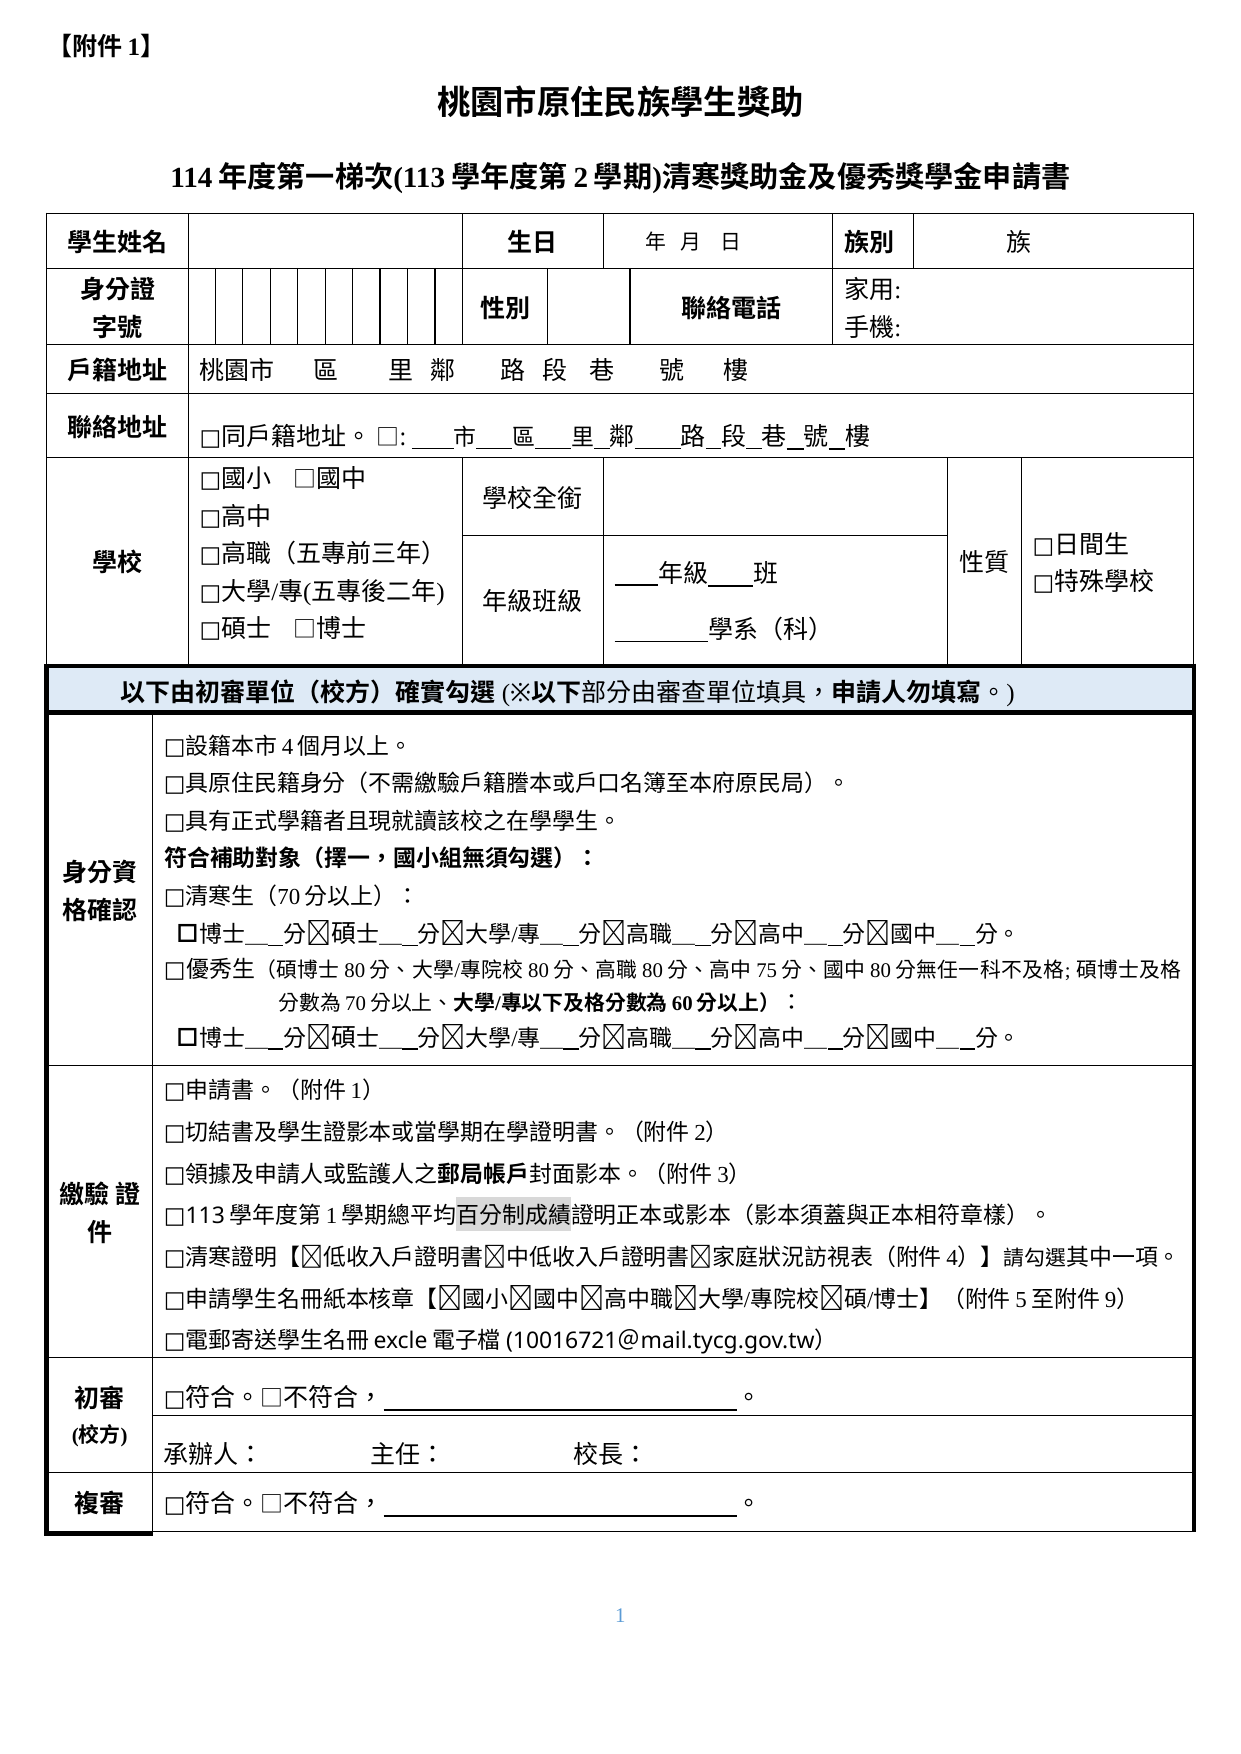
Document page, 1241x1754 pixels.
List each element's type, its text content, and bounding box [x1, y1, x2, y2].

table_cell 以下由初審單位（校方）確實勾選 (※以下部分由審查單位填具，申請人勿填寫。) [49, 668, 1192, 710]
table_cell [216, 269, 242, 344]
table_header 生日 [463, 214, 603, 268]
table_cell 學校 [47, 458, 188, 663]
table_header 年 月 日 [604, 214, 832, 268]
table_cell [271, 269, 297, 344]
text 桃園市原住民族學生獎助 [47, 62, 1193, 137]
table_cell 性別 [463, 269, 547, 344]
table_header [189, 214, 462, 268]
table_cell □日間生 □特殊學校 [1022, 458, 1193, 663]
table_cell [548, 269, 629, 344]
table_cell [604, 458, 947, 535]
table_cell 初審 (校方) [49, 1358, 152, 1472]
table_cell 家用: 手機: [833, 269, 1193, 344]
table_cell 聯絡電話 [631, 269, 832, 344]
table_cell 桃園市 區 里 鄰 路 段 巷 號 樓 [189, 345, 1193, 393]
table_cell [243, 269, 270, 344]
table_cell [353, 269, 379, 344]
table_cell 戶籍地址 [47, 345, 188, 393]
table_cell □申請書。（附件1） □切結書及學生證影本或當學期在學證明書。（附件2） □領據及申請人或監護人之郵局帳戶封面影本。（附件3） □113學年度第1學期總平均百分制成績證明正本或影本（影本須蓋與正本相符章樣）。 □清寒證明【低收入戶證明書中低收入戶證明書家庭狀況訪視表（附件4）】請勾選其中一項。 □申請學生名冊紙本核章【國小國中高中職大學/專院校碩/博士】（附件5至附件9） □電郵寄送學生名冊excle電子檔 (10016721＠mail.tycg.gov.tw） [153, 1066, 1192, 1357]
table_cell [436, 269, 462, 344]
table_cell [381, 269, 407, 344]
table_cell [408, 269, 434, 344]
table_cell 承辦人： 主任： 校長： [153, 1416, 1192, 1472]
table_cell [326, 269, 352, 344]
table_cell 聯絡地址 [47, 394, 188, 457]
table_header 族 [914, 214, 1193, 268]
table_cell □國小 □國中 □高中 □高職（五專前三年） □大學/專(五專後二年) □碩士 □博士 [189, 458, 462, 663]
table_cell 身分資格確認 [49, 715, 152, 1064]
table_cell 性質 [948, 458, 1021, 663]
table_cell 年級班級 [463, 536, 603, 663]
table_header 族別 [833, 214, 913, 268]
table_cell 年級 班 學系（科） [604, 536, 947, 663]
table_cell [189, 269, 215, 344]
table_cell 學校全銜 [463, 458, 603, 535]
table_cell □設籍本市4個月以上。 □具原住民籍身分（不需繳驗戶籍謄本或戶口名簿至本府原民局）。 □具有正式學籍者且現就讀該校之在學學生。 符合補助對象（擇一，國小組無須勾選）： □清寒生（70分以上）： 博士＿ 分碩士＿ 分大學/專＿ 分高職＿ 分高中＿ 分國中＿ 分。 □優秀生（碩博士80分、大學/專院校80分、高職80分、高中75分、國中80分無任一科不及格; 碩博士及格分數為70分以上、大學/專以下及格分數為60分以上）： 博士＿ 分碩士＿ 分大學/專＿ 分高職＿ 分高中＿ 分國中＿ 分。 [153, 715, 1192, 1064]
table_header 學生姓名 [47, 214, 188, 268]
table_cell □符合。□不符合， 。 [153, 1473, 1192, 1531]
table_cell 複審 [49, 1473, 152, 1531]
table_cell □同戶籍地址。 □: 市 區 里 鄰 路 段 巷 號 樓 [189, 394, 1193, 457]
text 【附件1】 [47, 26, 1193, 62]
table_cell [298, 269, 325, 344]
text 114年度第一梯次(113學年度第2學期)清寒獎助金及優秀獎學金申請書 [47, 137, 1193, 212]
table_cell 繳驗 證件 [49, 1066, 152, 1357]
table_cell □符合。□不符合， 。 [153, 1358, 1192, 1414]
table_cell 身分證 字號 [47, 269, 188, 344]
